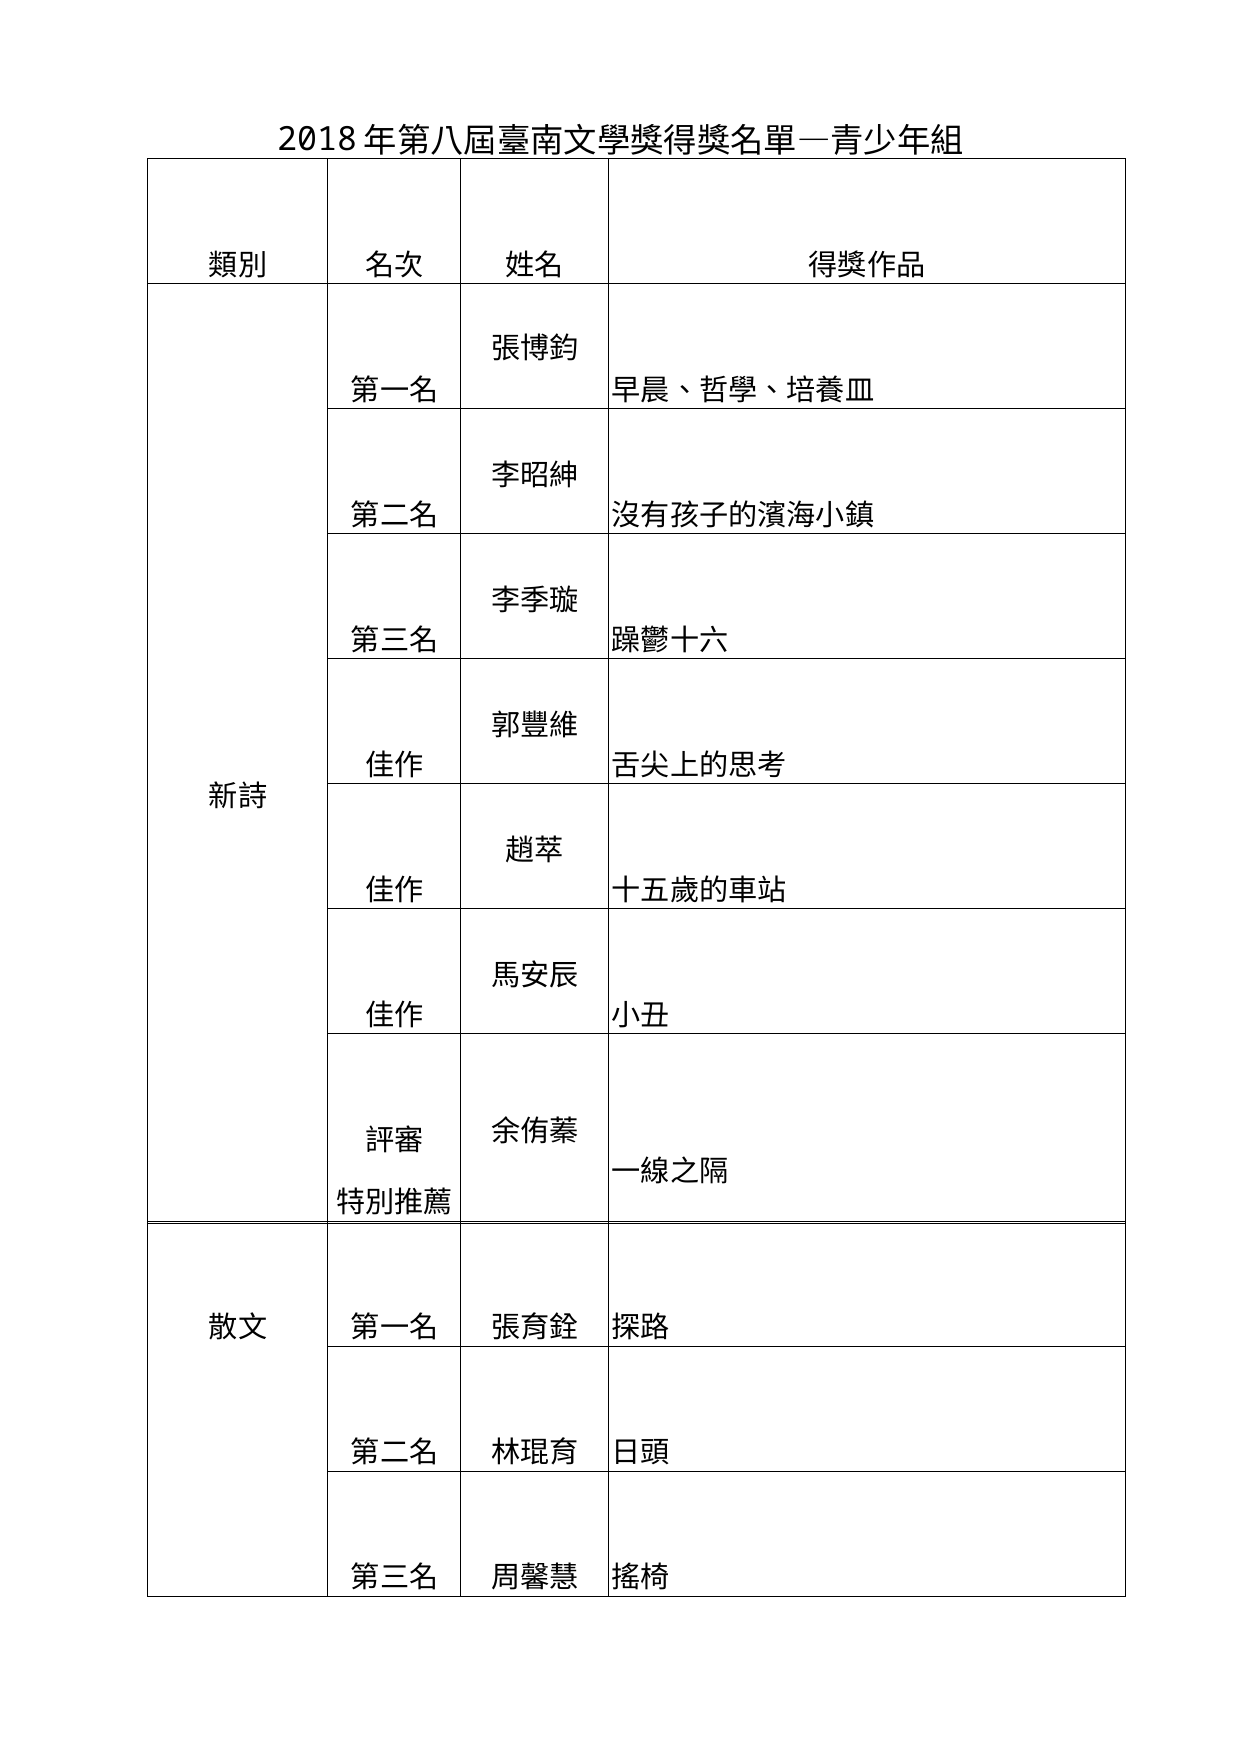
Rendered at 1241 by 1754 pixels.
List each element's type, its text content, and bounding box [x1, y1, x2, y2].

table_cell 李昭紳 [461, 409, 608, 533]
table_cell 佳作 [328, 909, 460, 1033]
table_cell 日頭 [609, 1347, 1125, 1471]
table_cell 舌尖上的思考 [609, 659, 1125, 783]
table_cell 林琨育 [461, 1347, 608, 1471]
table_cell 李季璇 [461, 534, 608, 658]
table_cell 第二名 [328, 409, 460, 533]
table_cell 趙萃 [461, 784, 608, 908]
table_header 得獎作品 [609, 159, 1125, 283]
table_cell 張育銓 [461, 1224, 608, 1346]
text 2018年第八屆臺南文學獎得獎名單—青少年組 [148, 96, 1092, 158]
table_cell 小丑 [609, 909, 1125, 1033]
table_cell 第三名 [328, 1472, 460, 1596]
table_cell 余侑蓁 [461, 1034, 608, 1221]
table_cell 十五歲的車站 [609, 784, 1125, 908]
table_cell 沒有孩子的濱海小鎮 [609, 409, 1125, 533]
table_header 姓名 [461, 159, 608, 283]
table_cell 佳作 [328, 784, 460, 908]
table_cell 評審 特別推薦 [328, 1034, 460, 1221]
table_cell 一線之隔 [609, 1034, 1125, 1221]
table_cell 張博鈞 [461, 284, 608, 408]
table_cell 新詩 [148, 284, 327, 1221]
table_cell 馬安辰 [461, 909, 608, 1033]
table_header 名次 [328, 159, 460, 283]
table_cell 第一名 [328, 1224, 460, 1346]
table_cell 第二名 [328, 1347, 460, 1471]
table_cell 佳作 [328, 659, 460, 783]
table_header 類別 [148, 159, 327, 283]
table_cell 周馨慧 [461, 1472, 608, 1596]
table_cell 躁鬱十六 [609, 534, 1125, 658]
table_cell 第三名 [328, 534, 460, 658]
table_cell 探路 [609, 1224, 1125, 1346]
table_cell 散文 [148, 1224, 327, 1596]
table_cell 早晨、哲學、培養皿 [609, 284, 1125, 408]
table_cell 搖椅 [609, 1472, 1125, 1596]
table_cell 郭豐維 [461, 659, 608, 783]
table_cell 第一名 [328, 284, 460, 408]
